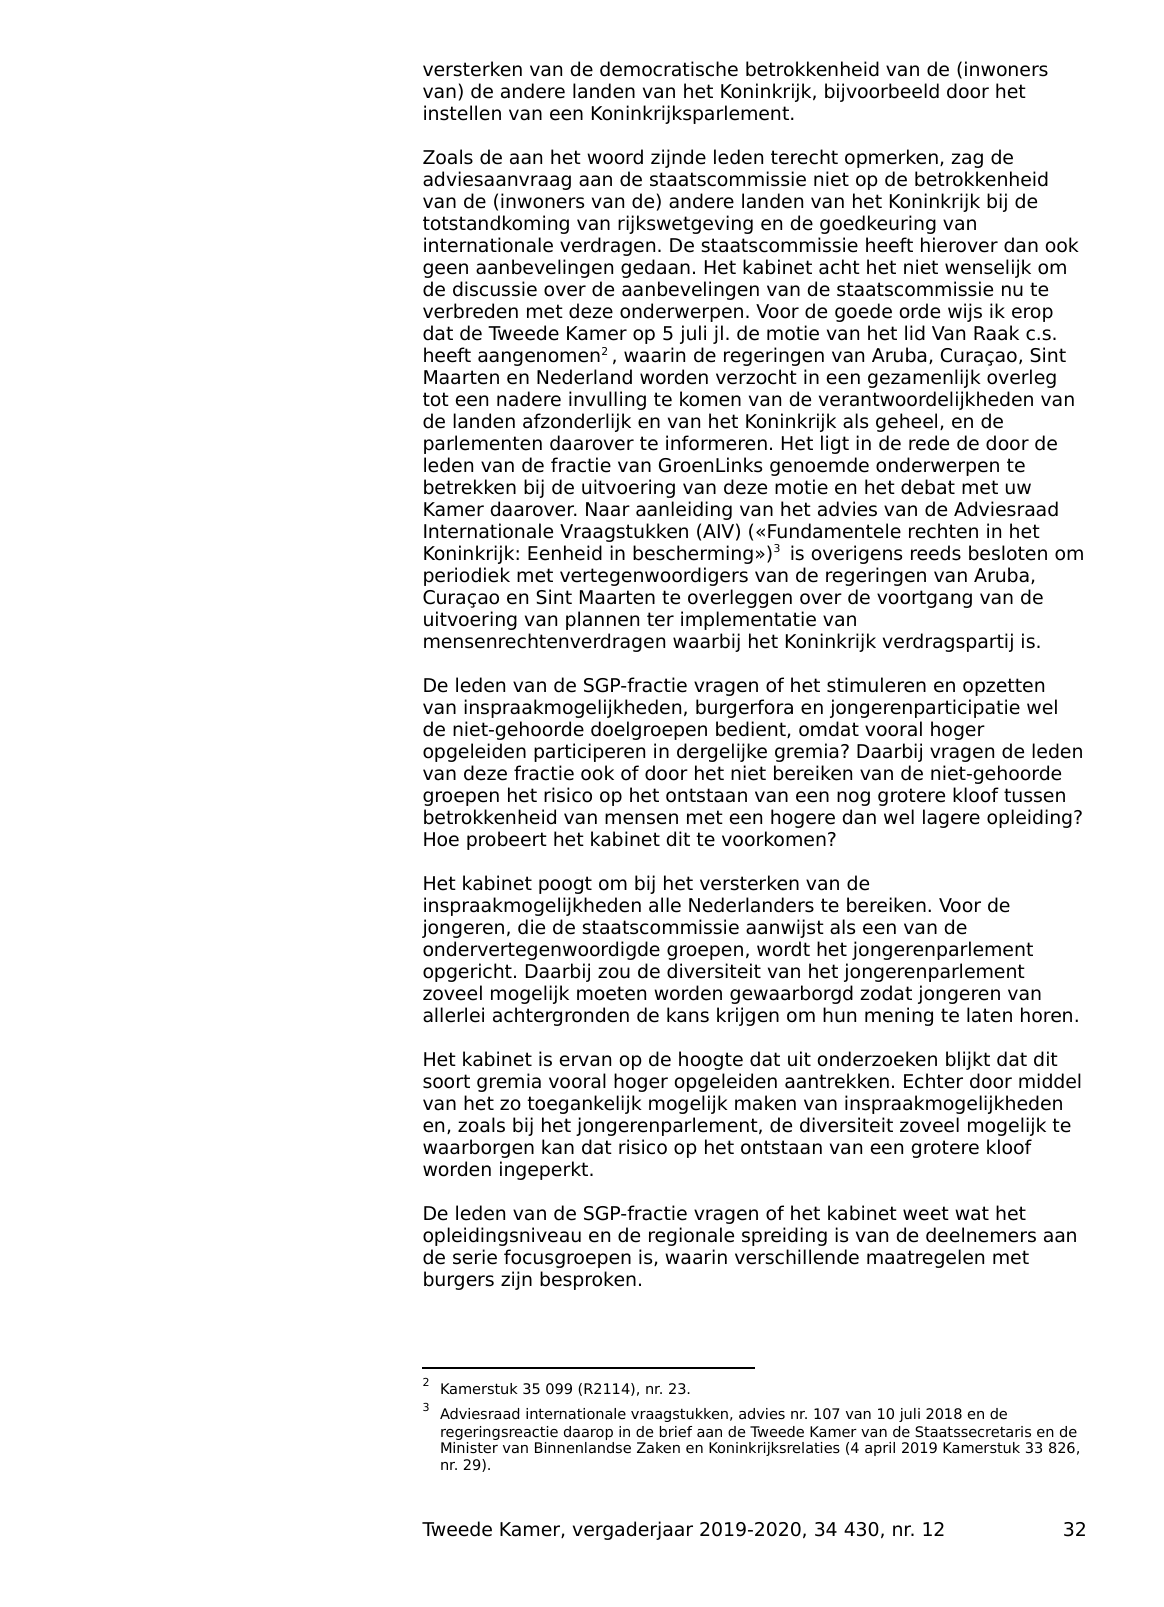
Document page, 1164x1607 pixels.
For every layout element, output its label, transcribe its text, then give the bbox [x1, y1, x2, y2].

text Het kabinet is ervan op de hoogte dat uit onderzoeken blijkt dat dit soort gremia vooral hoger opgeleiden aantrekken. Echter door middel van het zo toegankelijk mogelijk maken van inspraakmogelijkheden en, zoals bij het jongerenparlement, de diversiteit zoveel mogelijk te waarborgen kan dat risico op het ontstaan van een grotere kloof worden ingeperkt. [422, 1049, 1087, 1181]
text versterken van de democratische betrokkenheid van de (inwoners van) de andere landen van het Koninkrijk, bijvoorbeeld door het instellen van een Koninkrijksparlement. [422, 59, 1087, 125]
text Zoals de aan het woord zijnde leden terecht opmerken, zag de adviesaanvraag aan de staatscommissie niet op de betrokkenheid van de (inwoners van de) andere landen van het Koninkrijk bij de totstandkoming van rijkswetgeving en de goedkeuring van internationale verdragen. De staatscommissie heeft hierover dan ook geen aanbevelingen gedaan. Het kabinet acht het niet wenselijk om de discussie over de aanbevelingen van de staatscommissie nu te verbreden met deze onderwerpen. Voor de goede orde wijs ik erop dat de Tweede Kamer op 5 juli jl. de motie van het lid Van Raak c.s. heeft aangenomen, waarin de regeringen van Aruba, Curaçao, Sint Maarten en Nederland worden verzocht in een gezamenlijk overleg tot een nadere invulling te komen van de verantwoordelijkheden van de landen afzonderlijk en van het Koninkrijk als geheel, en de parlementen daarover te informeren. Het ligt in de rede de door de leden van de fractie van GroenLinks genoemde onderwerpen te betrekken bij de uitvoering van deze motie en het debat met uw Kamer daarover. Naar aanleiding van het advies van de Adviesraad Internationale Vraagstukken (AIV) («Fundamentele rechten in het Koninkrijk: Eenheid in bescherming») is overigens reeds besloten om periodiek met vertegenwoordigers van de regeringen van Aruba, Curaçao en Sint Maarten te overleggen over de voortgang van de uitvoering van plannen ter implementatie van mensenrechtenverdragen waarbij het Koninkrijk verdragspartij is. [422, 147, 1087, 653]
text Kamerstuk 35 099 (R2114), nr. 23. [422, 1377, 1087, 1399]
text Adviesraad internationale vraagstukken, advies nr. 107 van 10 juli 2018 en de regeringsreactie daarop in de brief aan de Tweede Kamer van de Staatssecretaris en de Minister van Binnenlandse Zaken en Koninkrijksrelaties (4 april 2019 Kamerstuk 33 826, nr. 29). [422, 1402, 1087, 1474]
text De leden van de SGP-fractie vragen of het stimuleren en opzetten van inspraakmogelijkheden, burgerfora en jongerenparticipatie wel de niet-gehoorde doelgroepen bedient, omdat vooral hoger opgeleiden participeren in dergelijke gremia? Daarbij vragen de leden van deze fractie ook of door het niet bereiken van de niet-gehoorde groepen het risico op het ontstaan van een nog grotere kloof tussen betrokkenheid van mensen met een hogere dan wel lagere opleiding? Hoe probeert het kabinet dit te voorkomen? [422, 675, 1087, 851]
text De leden van de SGP-fractie vragen of het kabinet weet wat het opleidingsniveau en de regionale spreiding is van de deelnemers aan de serie focusgroepen is, waarin verschillende maatregelen met burgers zijn besproken. [422, 1203, 1087, 1291]
text Het kabinet poogt om bij het versterken van de inspraakmogelijkheden alle Nederlanders te bereiken. Voor de jongeren, die de staatscommissie aanwijst als een van de ondervertegenwoordigde groepen, wordt het jongerenparlement opgericht. Daarbij zou de diversiteit van het jongerenparlement zoveel mogelijk moeten worden gewaarborgd zodat jongeren van allerlei achtergronden de kans krijgen om hun mening te laten horen. [422, 873, 1087, 1027]
